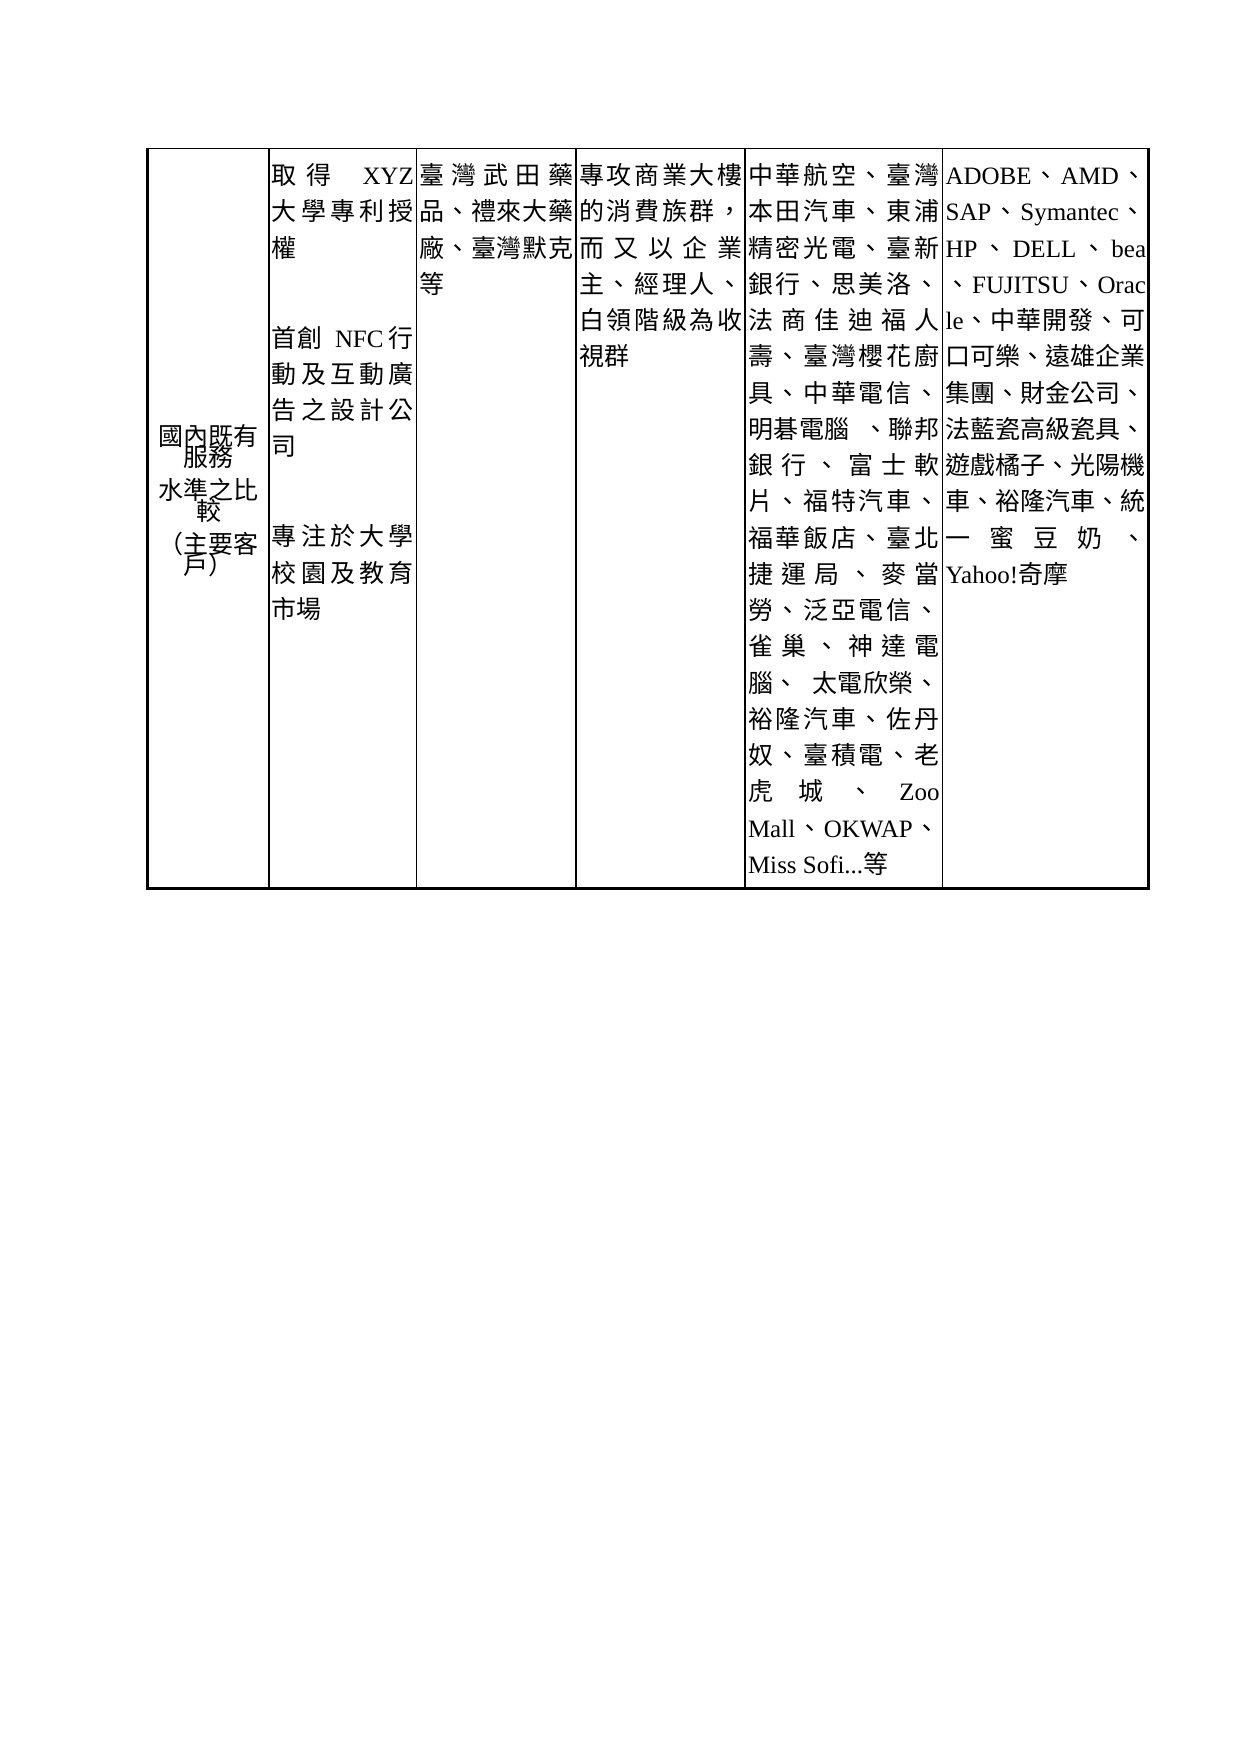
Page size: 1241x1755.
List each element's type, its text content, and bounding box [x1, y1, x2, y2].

table_cell 中華航空、臺灣本田汽車、東浦精密光電、臺新銀行、思美洛、法商佳迪福人壽、臺灣櫻花廚具、中華電信、明碁電腦 、聯邦銀行、富士軟片、福特汽車、福華飯店、臺北捷運局、麥當勞、泛亞電信、雀巢、神達電腦、 太電欣榮、裕隆汽車、佐丹奴、臺積電、老虎城、Zoo Mall、OKWAP、Miss Sofi...等 [746, 149, 942, 887]
table_cell 國內既有服務 水準之比較 （主要客戶） [149, 149, 268, 887]
table_cell ADOBE、AMD、SAP、Symantec、HP、DELL、bea、FUJITSU、Oracle、中華開發、可口可樂、遠雄企業集團、財金公司、法藍瓷高級瓷具、遊戲橘子、光陽機車、裕隆汽車、統一蜜豆奶、 Yahoo!奇摩 [943, 149, 1147, 887]
table_cell 取得 XYZ 大學專利授權 首創 NFC行動及互動廣告之設計公司 專注於大學校園及教育市場 [270, 149, 416, 887]
table_cell 臺灣武田藥品、禮來大藥廠、臺灣默克等 [417, 149, 575, 887]
table_cell 專攻商業大樓的消費族群，而又以企業主、經理人、白領階級為收視群 [577, 149, 744, 887]
